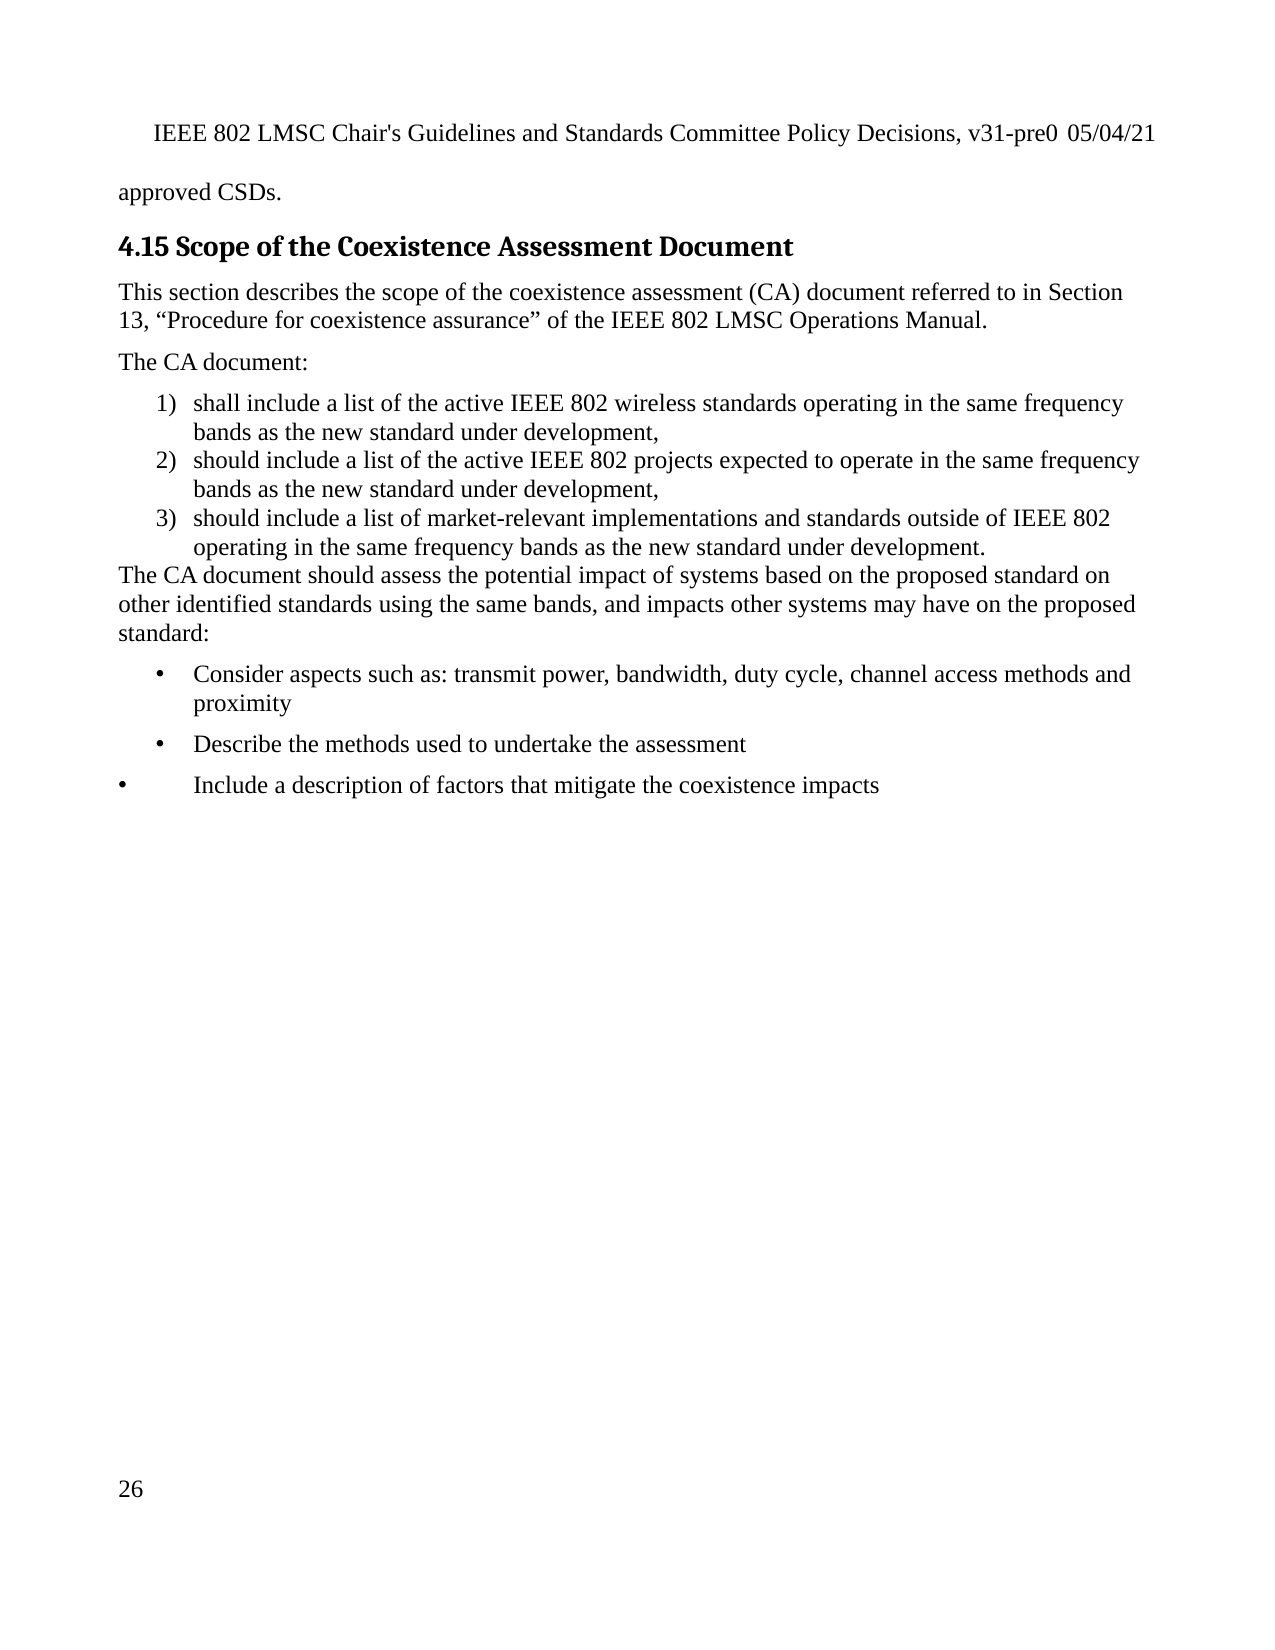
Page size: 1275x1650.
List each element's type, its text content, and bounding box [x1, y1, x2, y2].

subtitle Scope of the Coexistence Assessment Document [118, 231, 1157, 264]
text approved CSDs. [118, 177, 1157, 206]
list should include a list of market-relevant implementations and standards outside of IEEE 802 operating in the same frequency bands as the new standard under development. [156, 503, 1157, 560]
list shall include a list of the active IEEE 802 wireless standards operating in the same frequency bands as the new standard under development, [156, 388, 1157, 445]
text The CA document: [118, 347, 1157, 375]
text The CA document should assess the potential impact of systems based on the proposed standard on other identified standards using the same bands, and impacts other systems may have on the proposed standard: [118, 560, 1157, 647]
text This section describes the scope of the coexistence assessment (CA) document referred to in Section 13, “Procedure for coexistence assurance” of the IEEE 802 LMSC Operations Manual. [118, 277, 1157, 334]
list should include a list of the active IEEE 802 projects expected to operate in the same frequency bands as the new standard under development, [156, 445, 1157, 503]
list Consider aspects such as: transmit power, bandwidth, duty cycle, channel access methods and proximity [156, 659, 1157, 717]
list Include a description of factors that mitigate the coexistence impacts [118, 770, 1157, 799]
list Describe the methods used to undertake the assessment [156, 729, 1157, 758]
